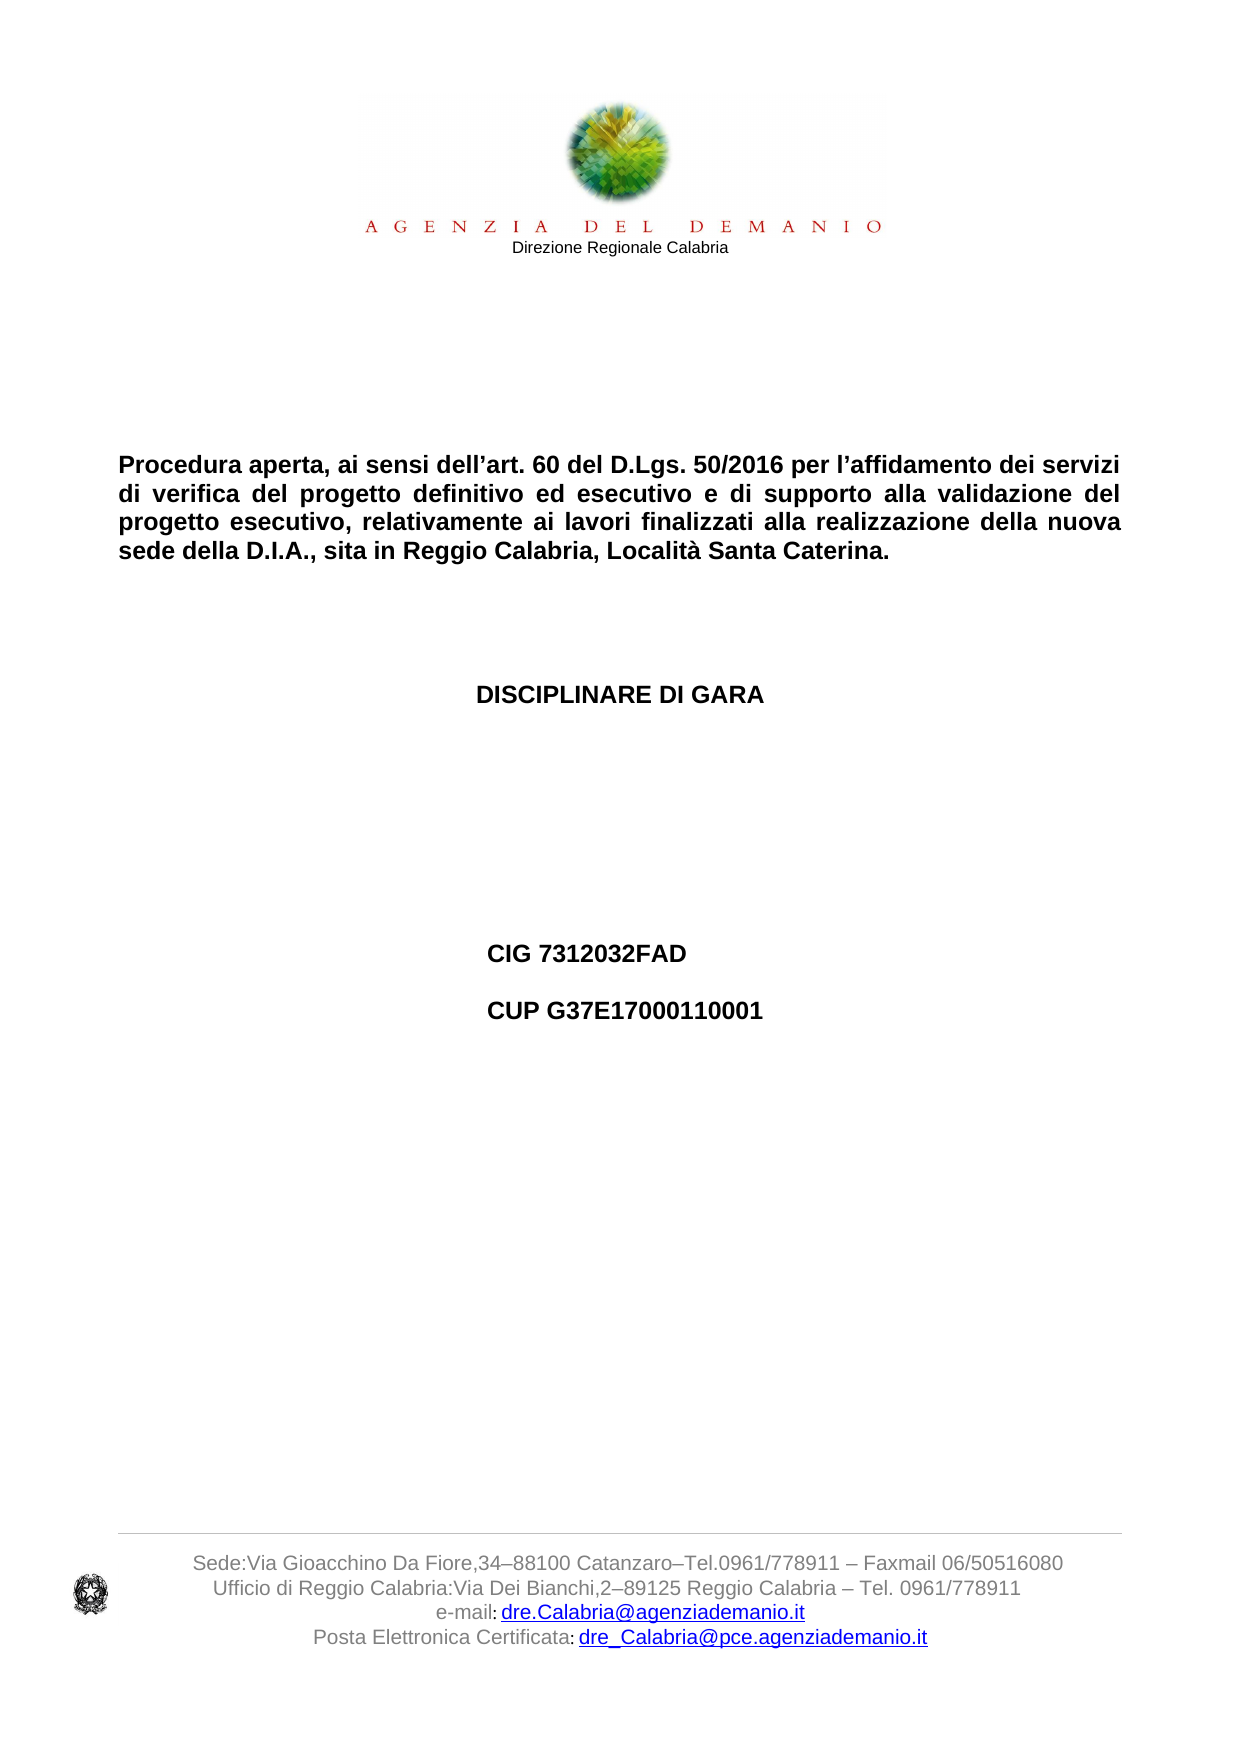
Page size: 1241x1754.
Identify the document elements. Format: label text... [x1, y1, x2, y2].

text CUP G37E17000110001 [487, 996, 1122, 1025]
text CIG 7312032FAD [487, 939, 1122, 967]
text Procedura aperta, ai sensi dell’art. 60 del D.Lgs. 50/2016 per l’affidamento dei servizi di verifica del progetto definitivo ed esecutivo e di supporto alla validazione del progetto esecutivo, relativamente ai lavori finalizzati alla realizzazione della nuova sede della D.I.A., sita in Reggio Calabria, Località Santa Caterina. [118, 450, 1122, 565]
text DISCIPLINARE DI GARA [118, 680, 1122, 709]
